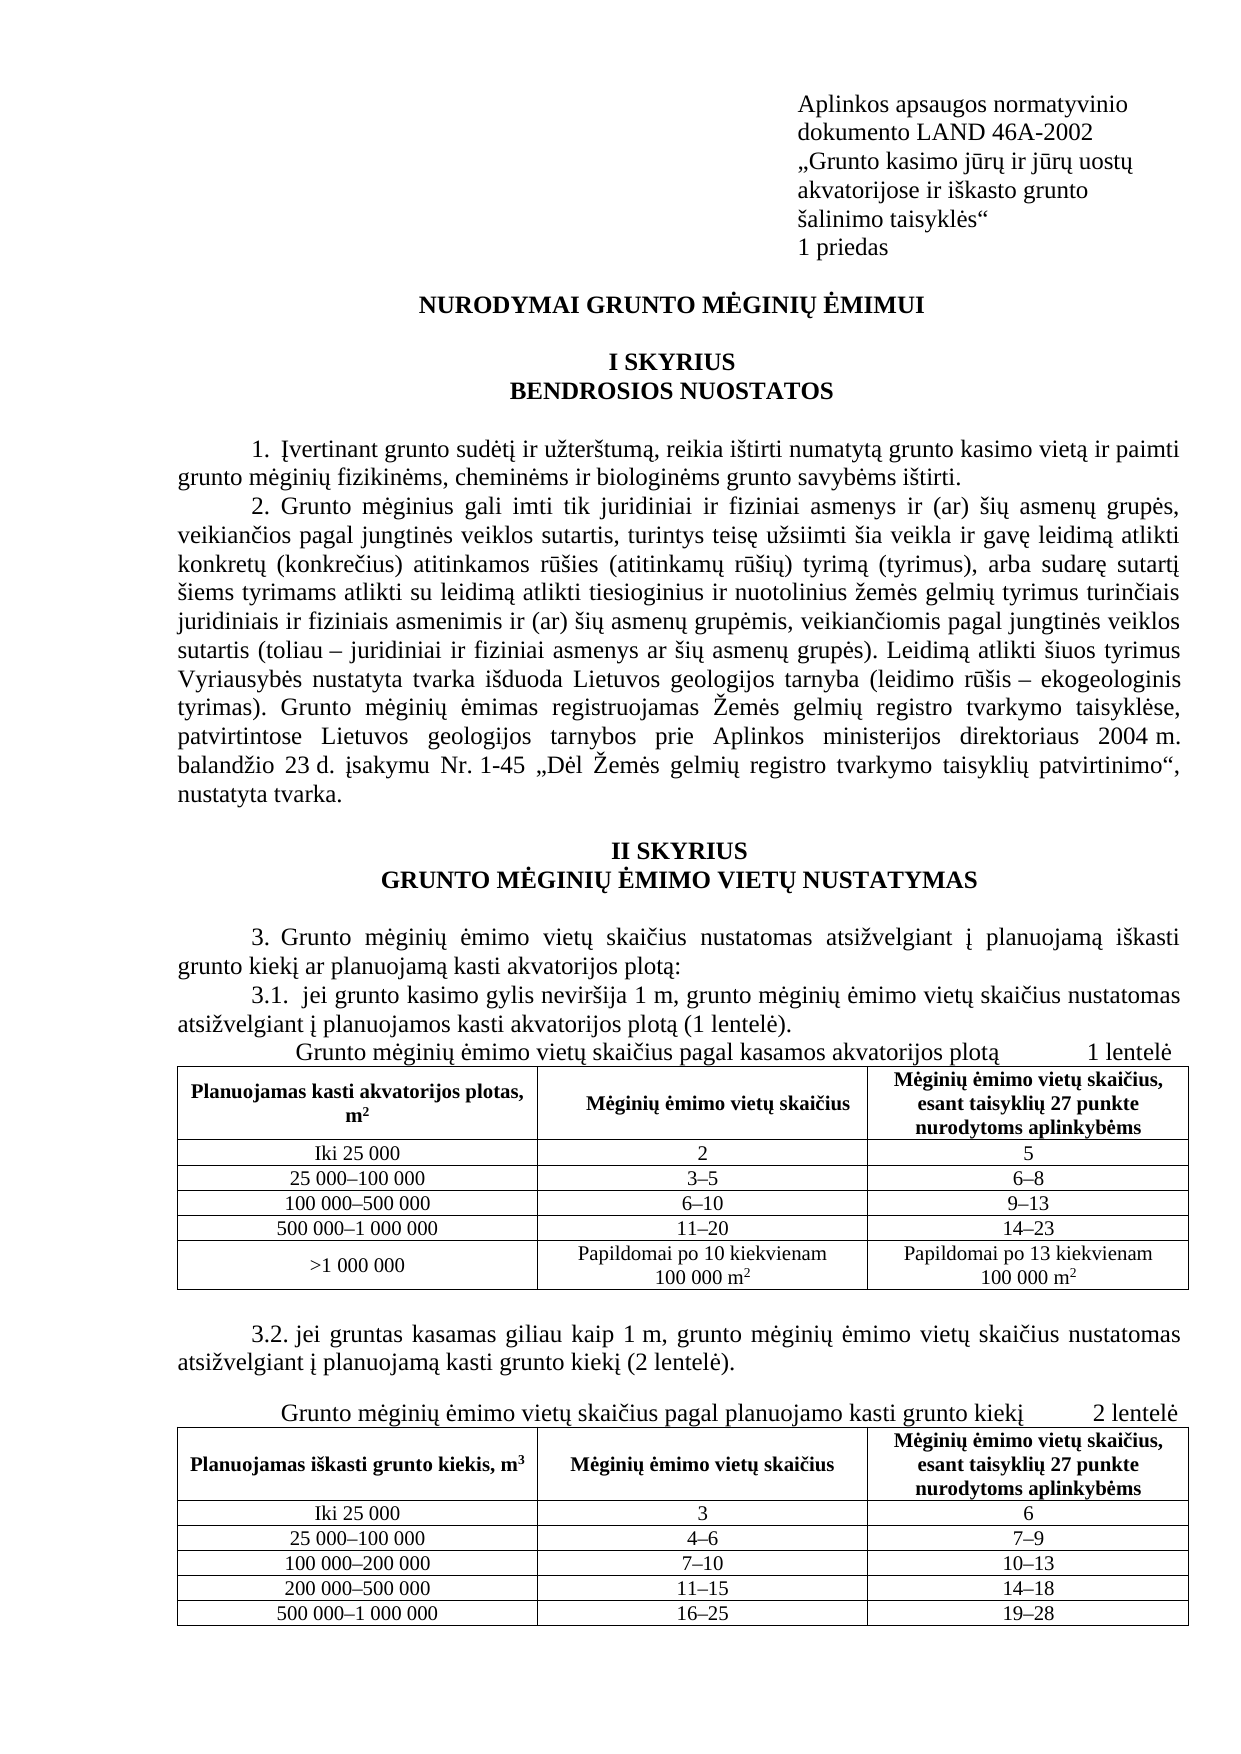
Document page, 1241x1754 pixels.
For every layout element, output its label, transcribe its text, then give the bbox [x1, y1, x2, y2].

table_cell 3 [538, 1501, 867, 1525]
table_header Planuojamas kasti akvatorijos plotas, m2 [178, 1067, 537, 1139]
table_header Mėginių ėmimo vietų skaičius [538, 1067, 867, 1139]
table_header Mėginių ėmimo vietų skaičius, esant taisyklių 27 punkte nurodytoms aplinkybėms [868, 1428, 1188, 1500]
text 3. Grunto mėginių ėmimo vietų skaičius nustatomas atsižvelgiant į planuojamą iškasti grunto kiekį ar planuojamą kasti akvatorijos plotą: [177, 922, 1181, 980]
table_cell Papildomai po 10 kiekvienam 100 000 m2 [538, 1241, 867, 1289]
table_cell 200 000–500 000 [178, 1576, 537, 1600]
table_cell 100 000–200 000 [178, 1551, 537, 1575]
text dokumento LAND 46A-2002 „Grunto kasimo jūrų ir jūrų uostų akvatorijose ir iškasto grunto šalinimo taisyklės“ [797, 117, 1167, 232]
table_cell 14–18 [868, 1576, 1188, 1600]
table_cell 4–6 [538, 1526, 867, 1550]
text I SKYRIUS [177, 347, 1167, 376]
table_cell 6–10 [538, 1191, 867, 1215]
text 3.2. jei gruntas kasamas giliau kaip 1 m, grunto mėginių ėmimo vietų skaičius nustatomas atsižvelgiant į planuojamą kasti grunto kiekį (2 lentelė). [177, 1319, 1181, 1376]
table_cell 11–15 [538, 1576, 867, 1600]
table_cell 6–8 [868, 1166, 1188, 1189]
text 1. Įvertinant grunto sudėtį ir užterštumą, reikia ištirti numatytą grunto kasimo vietą ir paimti grunto mėginių fizikinėms, cheminėms ir biologinėms grunto savybėms ištirti. [177, 434, 1181, 491]
text 1 priedas [797, 232, 1167, 261]
table_cell 25 000–100 000 [178, 1166, 537, 1189]
table_cell 500 000–1 000 000 [178, 1601, 537, 1625]
table_header Mėginių ėmimo vietų skaičius [538, 1428, 867, 1500]
table_cell 7–10 [538, 1551, 867, 1575]
table_cell Iki 25 000 [178, 1140, 537, 1164]
text Aplinkos apsaugos normatyvinio [797, 89, 1167, 117]
text II SKYRIUS [177, 836, 1181, 865]
table_header Planuojamas iškasti grunto kiekis, m3 [178, 1428, 537, 1500]
text 2. Grunto mėginius gali imti tik juridiniai ir fiziniai asmenys ir (ar) šių asmenų grupės, veikiančios pagal jungtinės veiklos sutartis, turintys teisę užsiimti šia veikla ir gavę leidimą atlikti konkretų (konkrečius) atitinkamos rūšies (atitinkamų rūšių) tyrimą (tyrimus), arba sudarę sutartį šiems tyrimams atlikti su leidimą atlikti tiesioginius ir nuotolinius žemės gelmių tyrimus turinčiais juridiniais ir fiziniais asmenimis ir (ar) šių asmenų grupėmis, veikiančiomis pagal jungtinės veiklos sutartis (toliau – juridiniai ir fiziniai asmenys ar šių asmenų grupės). Leidimą atlikti šiuos tyrimus Vyriausybės nustatyta tvarka išduoda Lietuvos geologijos tarnyba (leidimo rūšis – ekogeologinis tyrimas). Grunto mėginių ėmimas registruojamas Žemės gelmių registro tvarkymo taisyklėse, patvirtintose Lietuvos geologijos tarnybos prie Aplinkos ministerijos direktoriaus 2004 m. balandžio 23 d. įsakymu Nr. 1-45 „Dėl Žemės gelmių registro tvarkymo taisyklių patvirtinimo“, nustatyta tvarka. [177, 491, 1181, 807]
table_cell 14–23 [868, 1216, 1188, 1240]
table_cell 6 [868, 1501, 1188, 1525]
table_cell 9–13 [868, 1191, 1188, 1215]
table_cell 19–28 [868, 1601, 1188, 1625]
text 3.1. jei grunto kasimo gylis neviršija 1 m, grunto mėginių ėmimo vietų skaičius nustatomas atsižvelgiant į planuojamos kasti akvatorijos plotą (1 lentelė). [177, 980, 1181, 1037]
table_cell 25 000–100 000 [178, 1526, 537, 1550]
table_cell 2 [538, 1140, 867, 1164]
table_cell 5 [868, 1140, 1188, 1164]
table_header Mėginių ėmimo vietų skaičius, esant taisyklių 27 punkte nurodytoms aplinkybėms [868, 1067, 1188, 1139]
table_cell 11–20 [538, 1216, 867, 1240]
table_cell >1 000 000 [178, 1241, 537, 1289]
table_cell 500 000–1 000 000 [178, 1216, 537, 1240]
text NURODYMAI GRUNTO MĖGINIŲ ĖMIMUI [177, 290, 1166, 319]
table_cell 10–13 [868, 1551, 1188, 1575]
table_cell 100 000–500 000 [178, 1191, 537, 1215]
text BENDROSIOS NUOSTATOS [177, 376, 1166, 405]
table_cell 16–25 [538, 1601, 867, 1625]
table_cell 3–5 [538, 1166, 867, 1189]
text GRUNTO MĖGINIŲ ĖMIMO VIETŲ NUSTATYMAS [177, 865, 1181, 894]
table_cell Iki 25 000 [178, 1501, 537, 1525]
text Grunto mėginių ėmimo vietų skaičius pagal planuojamo kasti grunto kiekį 2 lentelė [177, 1398, 1181, 1427]
table_cell Papildomai po 13 kiekvienam 100 000 m2 [868, 1241, 1188, 1289]
text Grunto mėginių ėmimo vietų skaičius pagal kasamos akvatorijos plotą 1 lentelė [177, 1037, 1181, 1066]
table_cell 7–9 [868, 1526, 1188, 1550]
